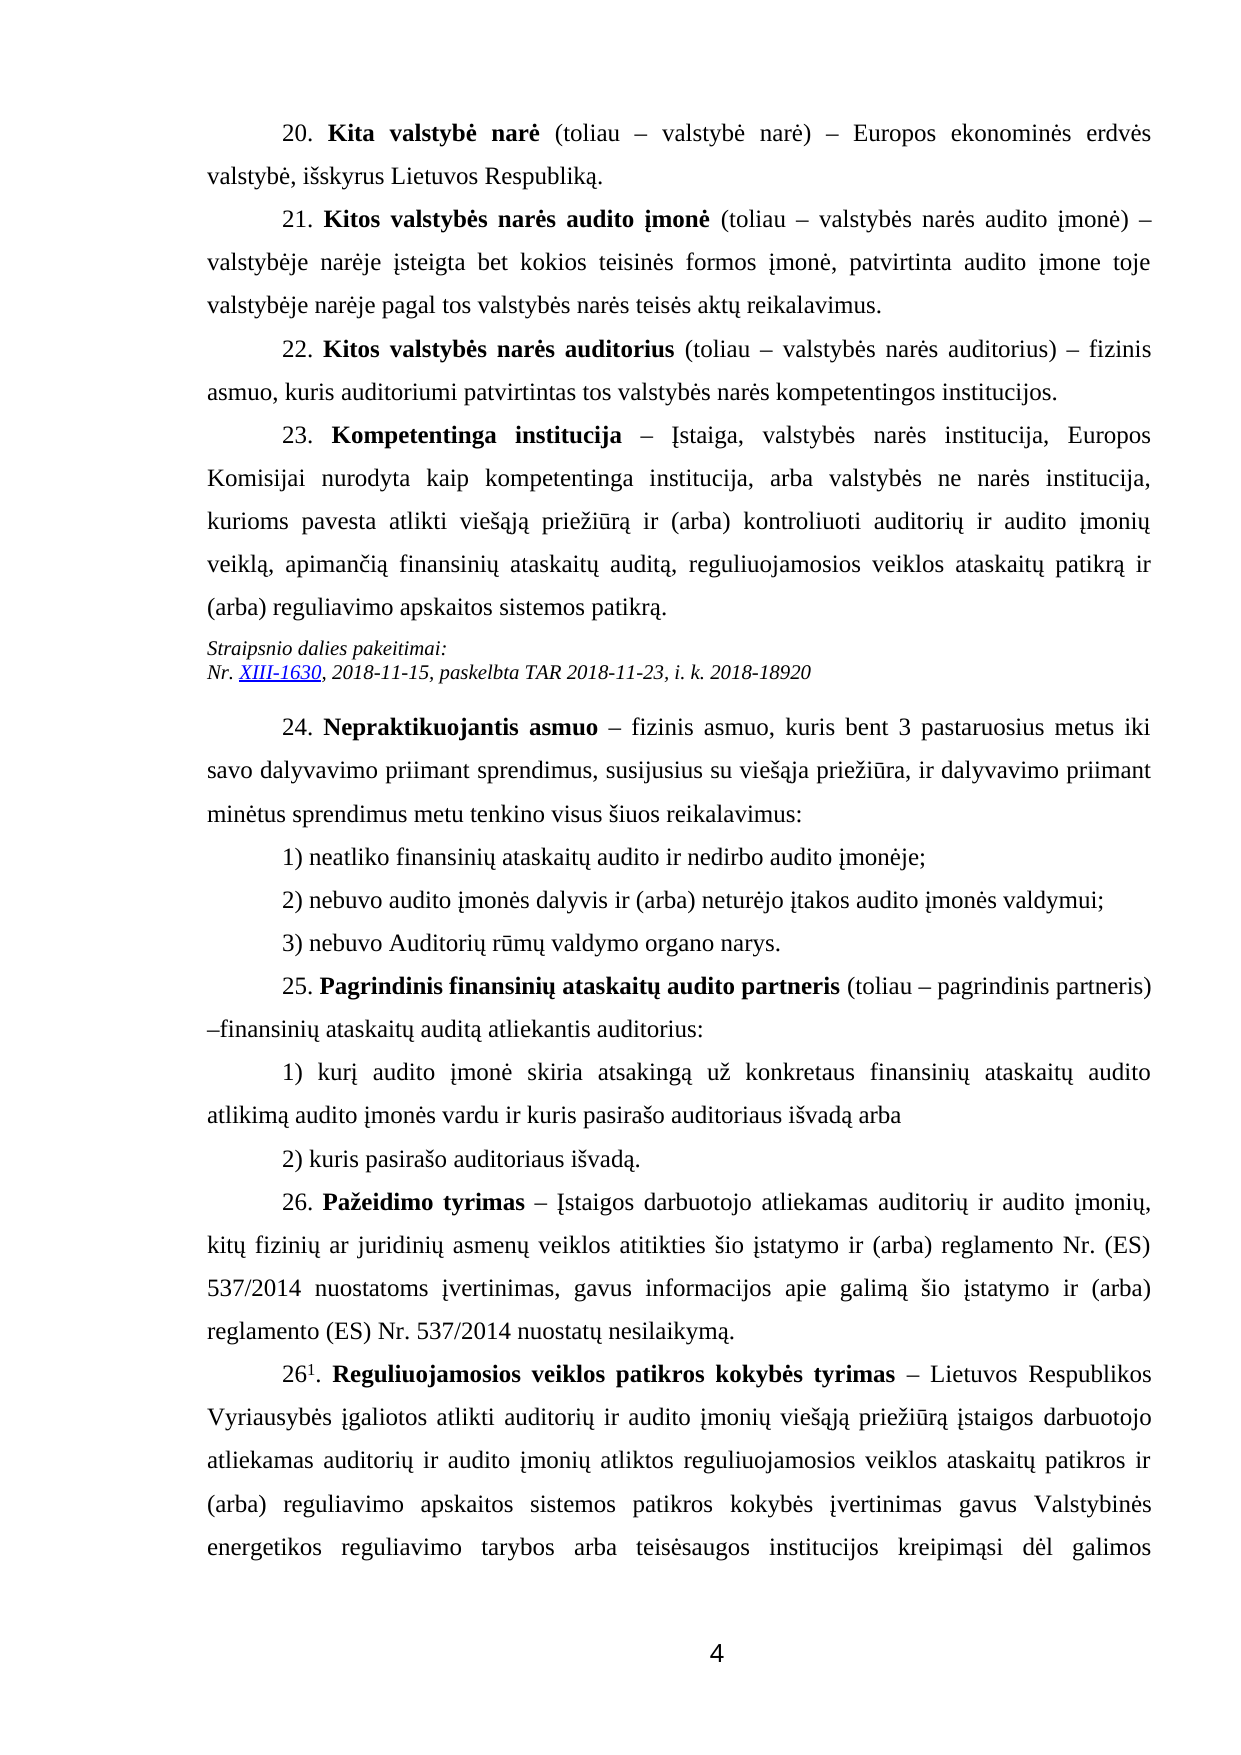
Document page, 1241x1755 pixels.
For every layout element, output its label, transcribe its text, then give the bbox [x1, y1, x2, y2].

text 2) kuris pasirašo auditoriaus išvadą. [207, 1144, 1152, 1172]
text 26. Pažeidimo tyrimas – Įstaigos darbuotojo atliekamas auditorių ir audito įmonių, kitų fizinių ar juridinių asmenų veiklos atitikties šio įstatymo ir (arba) reglamento Nr. (ES) 537/2014 nuostatoms įvertinimas, gavus informacijos apie galimą šio įstatymo ir (arba) reglamento (ES) Nr. 537/2014 nuostatų nesilaikymą. [207, 1187, 1152, 1345]
text 20. Kita valstybė narė (toliau – valstybė narė) – Europos ekonominės erdvės valstybė, išskyrus Lietuvos Respubliką. [207, 118, 1152, 190]
text 261. Reguliuojamosios veiklos patikros kokybės tyrimas – Lietuvos Respublikos Vyriausybės įgaliotos atlikti auditorių ir audito įmonių viešąją priežiūrą įstaigos darbuotojo atliekamas auditorių ir audito įmonių atliktos reguliuojamosios veiklos ataskaitų patikros ir (arba) reguliavimo apskaitos sistemos patikros kokybės įvertinimas gavus Valstybinės energetikos reguliavimo tarybos arba teisėsaugos institucijos kreipimąsi dėl galimos [207, 1359, 1152, 1561]
text 1) kurį audito įmonė skiria atsakingą už konkretaus finansinių ataskaitų audito atlikimą audito įmonės vardu ir kuris pasirašo auditoriaus išvadą arba [207, 1057, 1152, 1129]
text 24. Nepraktikuojantis asmuo – fizinis asmuo, kuris bent 3 pastaruosius metus iki savo dalyvavimo priimant sprendimus, susijusius su viešąja priežiūra, ir dalyvavimo priimant minėtus sprendimus metu tenkino visus šiuos reikalavimus: [207, 712, 1152, 827]
text Nr. XIII-1630, 2018-11-15, paskelbta TAR 2018-11-23, i. k. 2018-18920 [207, 660, 1152, 684]
text 3) nebuvo Auditorių rūmų valdymo organo narys. [207, 928, 1152, 957]
text 22. Kitos valstybės narės auditorius (toliau – valstybės narės auditorius) – fizinis asmuo, kuris auditoriumi patvirtintas tos valstybės narės kompetentingos institucijos. [207, 334, 1152, 406]
text 25. Pagrindinis finansinių ataskaitų audito partneris (toliau – pagrindinis partneris) –finansinių ataskaitų auditą atliekantis auditorius: [207, 971, 1152, 1043]
text 1) neatliko finansinių ataskaitų audito ir nedirbo audito įmonėje; [207, 842, 1152, 871]
text 21. Kitos valstybės narės audito įmonė (toliau – valstybės narės audito įmonė) – valstybėje narėje įsteigta bet kokios teisinės formos įmonė, patvirtinta audito įmone toje valstybėje narėje pagal tos valstybės narės teisės aktų reikalavimus. [207, 204, 1152, 319]
text 2) nebuvo audito įmonės dalyvis ir (arba) neturėjo įtakos audito įmonės valdymui; [207, 885, 1152, 914]
text Straipsnio dalies pakeitimai: [207, 636, 1152, 660]
text 23. Kompetentinga institucija – Įstaiga, valstybės narės institucija, Europos Komisijai nurodyta kaip kompetentinga institucija, arba valstybės ne narės institucija, kurioms pavesta atlikti viešąją priežiūrą ir (arba) kontroliuoti auditorių ir audito įmonių veiklą, apimančią finansinių ataskaitų auditą, reguliuojamosios veiklos ataskaitų patikrą ir (arba) reguliavimo apskaitos sistemos patikrą. [207, 420, 1152, 621]
